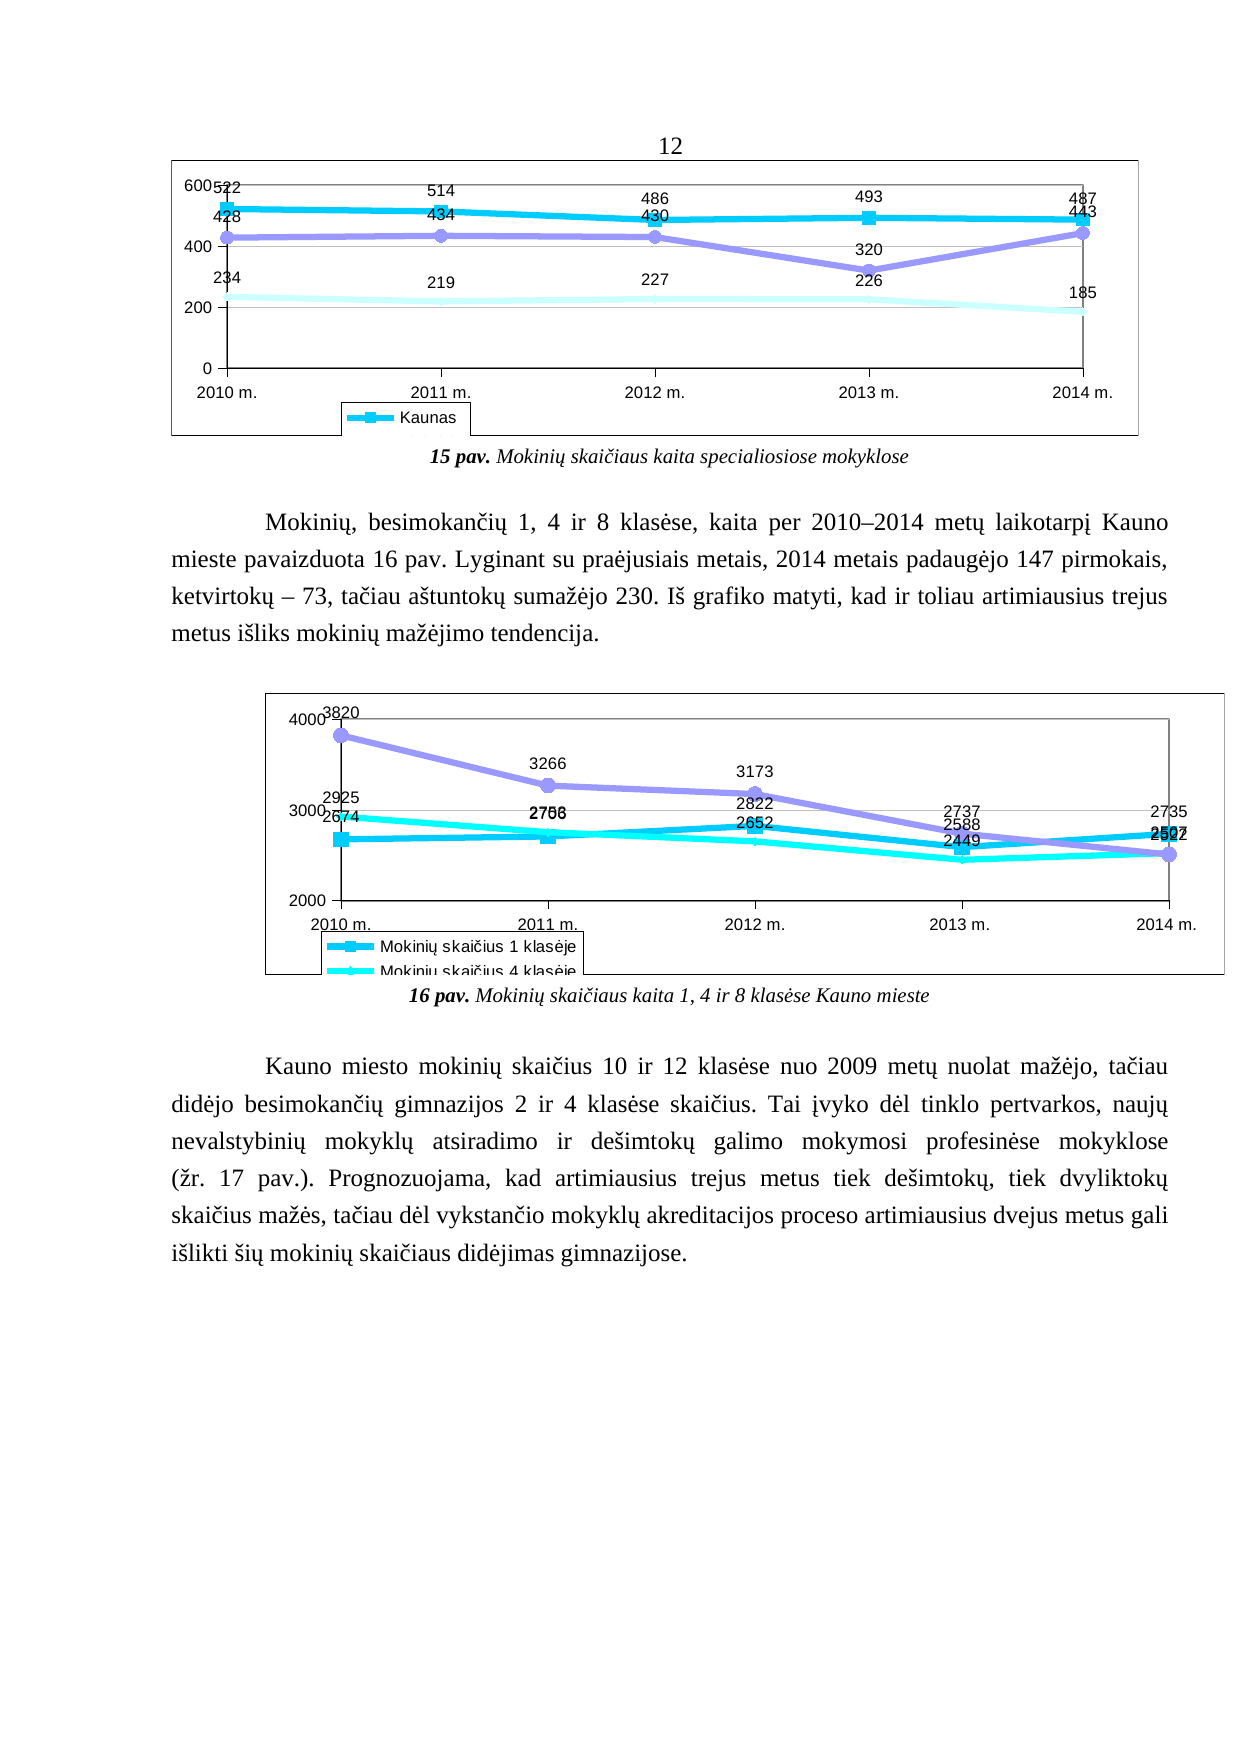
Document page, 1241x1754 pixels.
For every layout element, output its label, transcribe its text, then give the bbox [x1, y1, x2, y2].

text 15 pav. Mokinių skaičiaus kaita specialiosiose mokyklose [171, 444, 1169, 468]
text Kauno miesto mokinių skaičius 10 ir 12 klasėse nuo 2009 metų nuolat mažėjo, tačiau didėjo besimokančių gimnazijos 2 ir 4 klasėse skaičius. Tai įvyko dėl tinklo pertvarkos, naujų nevalstybinių mokyklų atsiradimo ir dešimtokų galimo mokymosi profesinėse mokyklose (žr. 17 pav.). Prognozuojama, kad artimiausius trejus metus tiek dešimtokų, tiek dvyliktokų skaičius mažės, tačiau dėl vykstančio mokyklų akreditacijos proceso artimiausius dvejus metus gali išlikti šių mokinių skaičiaus didėjimas gimnazijose. [171, 1051, 1169, 1267]
text Mokinių, besimokančių 1, 4 ir 8 klasėse, kaita per 2010–2014 metų laikotarpį Kauno mieste pavaizduota 16 pav. Lyginant su praėjusiais metais, 2014 metais padaugėjo 147 pirmokais, ketvirtokų – 73, tačiau aštuntokų sumažėjo 230. Iš grafiko matyti, kad ir toliau artimiausius trejus metus išliks mokinių mažėjimo tendencija. [171, 507, 1169, 647]
text 16 pav. Mokinių skaičiaus kaita 1, 4 ir 8 klasėse Kauno mieste [171, 983, 1169, 1007]
